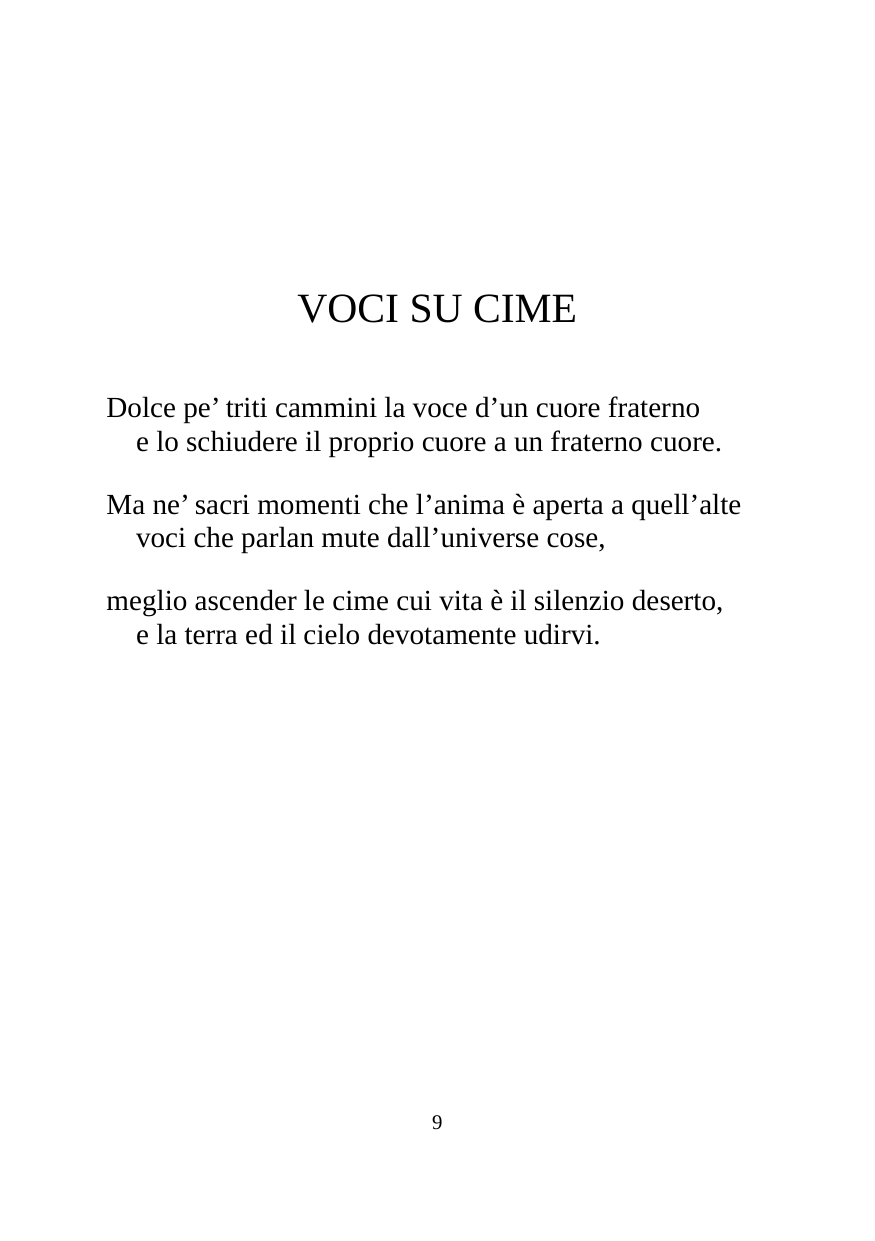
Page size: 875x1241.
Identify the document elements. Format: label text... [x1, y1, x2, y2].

text meglio ascender le cime cui vita è il silenzio deserto, e la terra ed il cielo devotamente udirvi. [106, 583, 768, 651]
subtitle VOCI SU CIME [106, 283, 768, 331]
text Ma ne’ sacri momenti che l’anima è aperta a quell’alte voci che parlan mute dall’universe cose, [106, 487, 768, 554]
text Dolce pe’ triti cammini la voce d’un cuore fraterno e lo schiudere il proprio cuore a un fraterno cuore. [106, 390, 768, 457]
